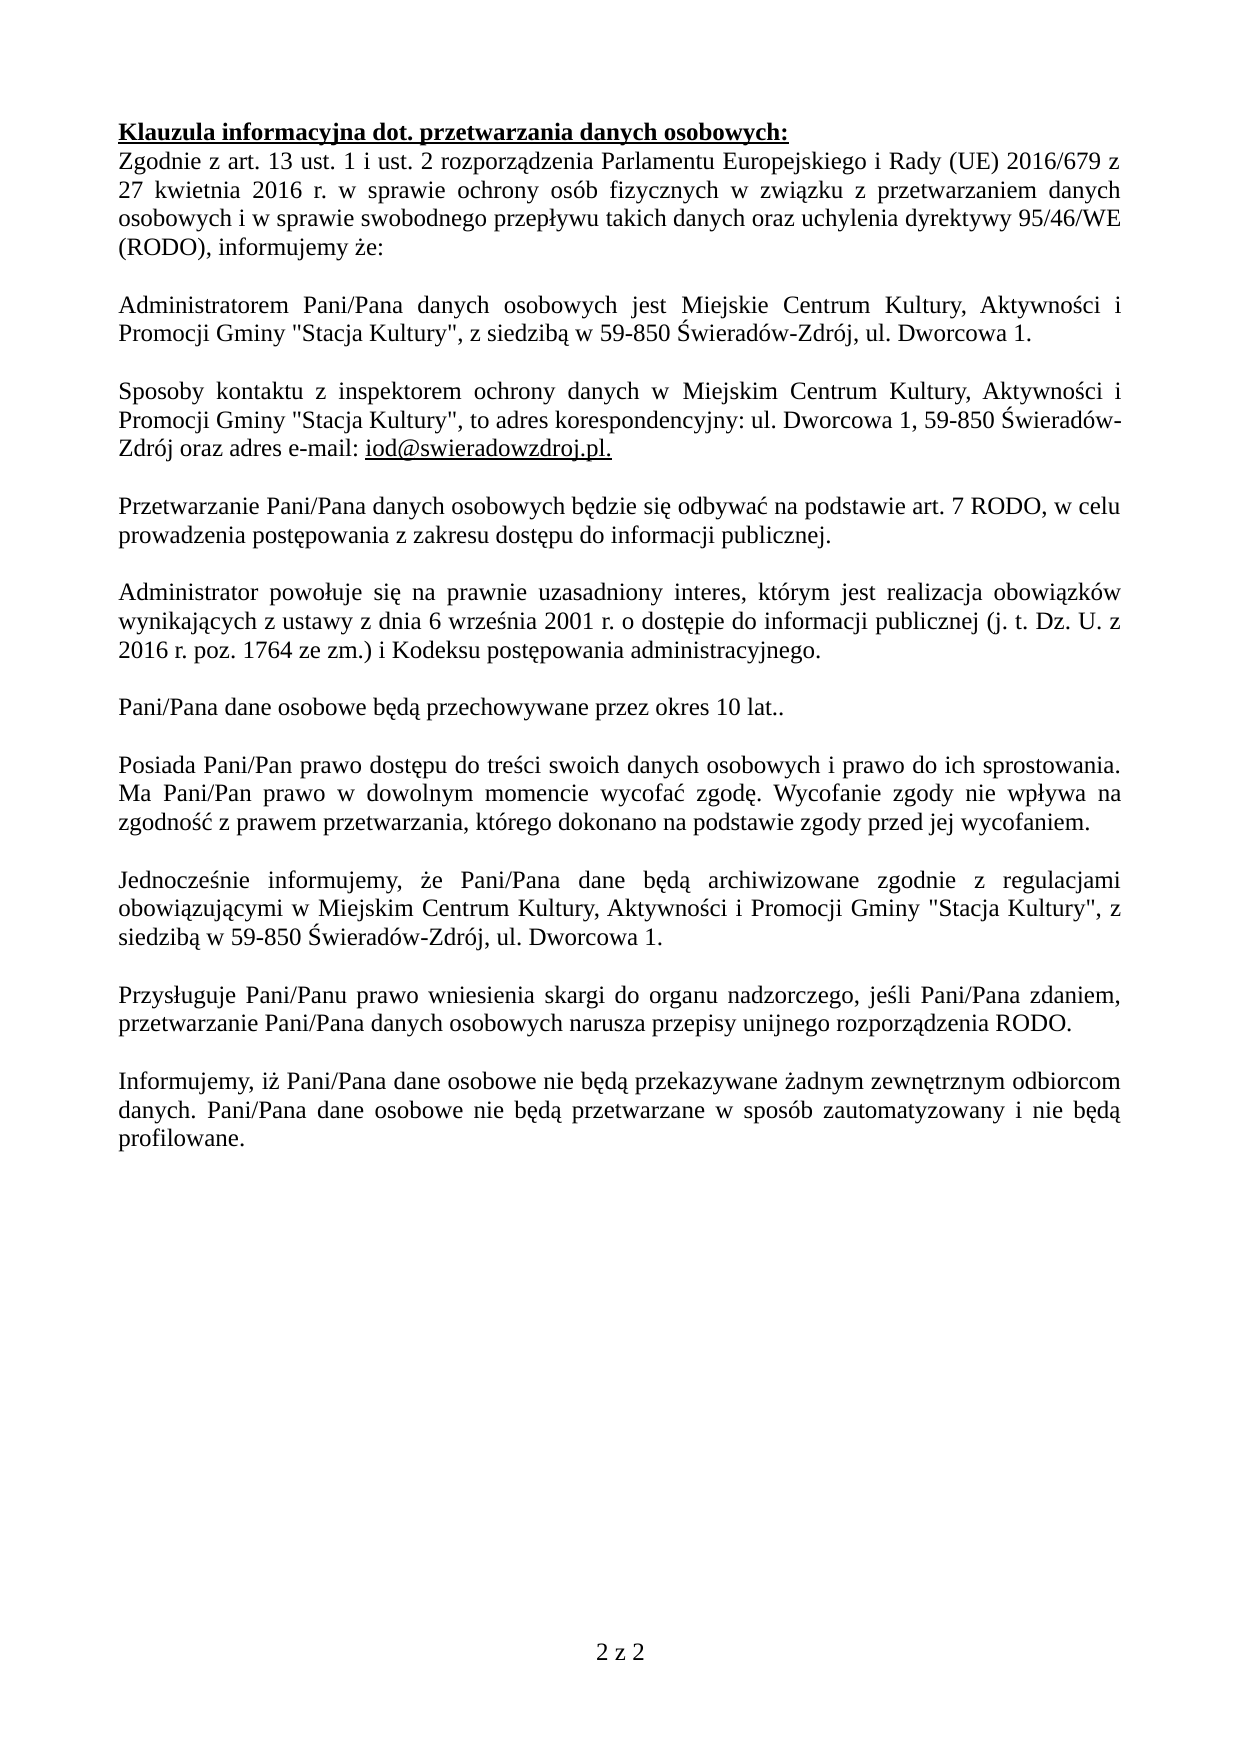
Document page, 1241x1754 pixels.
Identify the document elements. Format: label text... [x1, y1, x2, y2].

text Przetwarzanie Pani/Pana danych osobowych będzie się odbywać na podstawie art. 7 RODO, w celu prowadzenia postępowania z zakresu dostępu do informacji publicznej. [118, 491, 1122, 548]
text Posiada Pani/Pan prawo dostępu do treści swoich danych osobowych i prawo do ich sprostowania. Ma Pani/Pan prawo w dowolnym momencie wycofać zgodę. Wycofanie zgody nie wpływa na zgodność z prawem przetwarzania, którego dokonano na podstawie zgody przed jej wycofaniem. [118, 750, 1122, 836]
text Administratorem Pani/Pana danych osobowych jest Miejskie Centrum Kultury, Aktywności i Promocji Gminy "Stacja Kultury", z siedzibą w 59-850 Świeradów-Zdrój, ul. Dworcowa 1. [118, 290, 1122, 347]
text Sposoby kontaktu z inspektorem ochrony danych w Miejskim Centrum Kultury, Aktywności i Promocji Gminy "Stacja Kultury", to adres korespondencyjny: ul. Dworcowa 1, 59-850 Świeradów-Zdrój oraz adres e-mail: iod@swieradowzdroj.pl. [118, 376, 1122, 462]
text Jednocześnie informujemy, że Pani/Pana dane będą archiwizowane zgodnie z regulacjami obowiązującymi w Miejskim Centrum Kultury, Aktywności i Promocji Gminy "Stacja Kultury", z siedzibą w 59-850 Świeradów-Zdrój, ul. Dworcowa 1. [118, 865, 1122, 951]
text Przysługuje Pani/Panu prawo wniesienia skargi do organu nadzorczego, jeśli Pani/Pana zdaniem, przetwarzanie Pani/Pana danych osobowych narusza przepisy unijnego rozporządzenia RODO. [118, 980, 1122, 1037]
text Klauzula informacyjna dot. przetwarzania danych osobowych: [118, 117, 1122, 146]
text Zgodnie z art. 13 ust. 1 i ust. 2 rozporządzenia Parlamentu Europejskiego i Rady (UE) 2016/679 z 27 kwietnia 2016 r. w sprawie ochrony osób fizycznych w związku z przetwarzaniem danych osobowych i w sprawie swobodnego przepływu takich danych oraz uchylenia dyrektywy 95/46/WE (RODO), informujemy że: [118, 146, 1122, 261]
text Informujemy, iż Pani/Pana dane osobowe nie będą przekazywane żadnym zewnętrznym odbiorcom danych. Pani/Pana dane osobowe nie będą przetwarzane w sposób zautomatyzowany i nie będą profilowane. [118, 1066, 1122, 1152]
text Administrator powołuje się na prawnie uzasadniony interes, którym jest realizacja obowiązków wynikających z ustawy z dnia 6 września 2001 r. o dostępie do informacji publicznej (j. t. Dz. U. z 2016 r. poz. 1764 ze zm.) i Kodeksu postępowania administracyjnego. [118, 577, 1122, 663]
text Pani/Pana dane osobowe będą przechowywane przez okres 10 lat.. [118, 692, 1122, 721]
